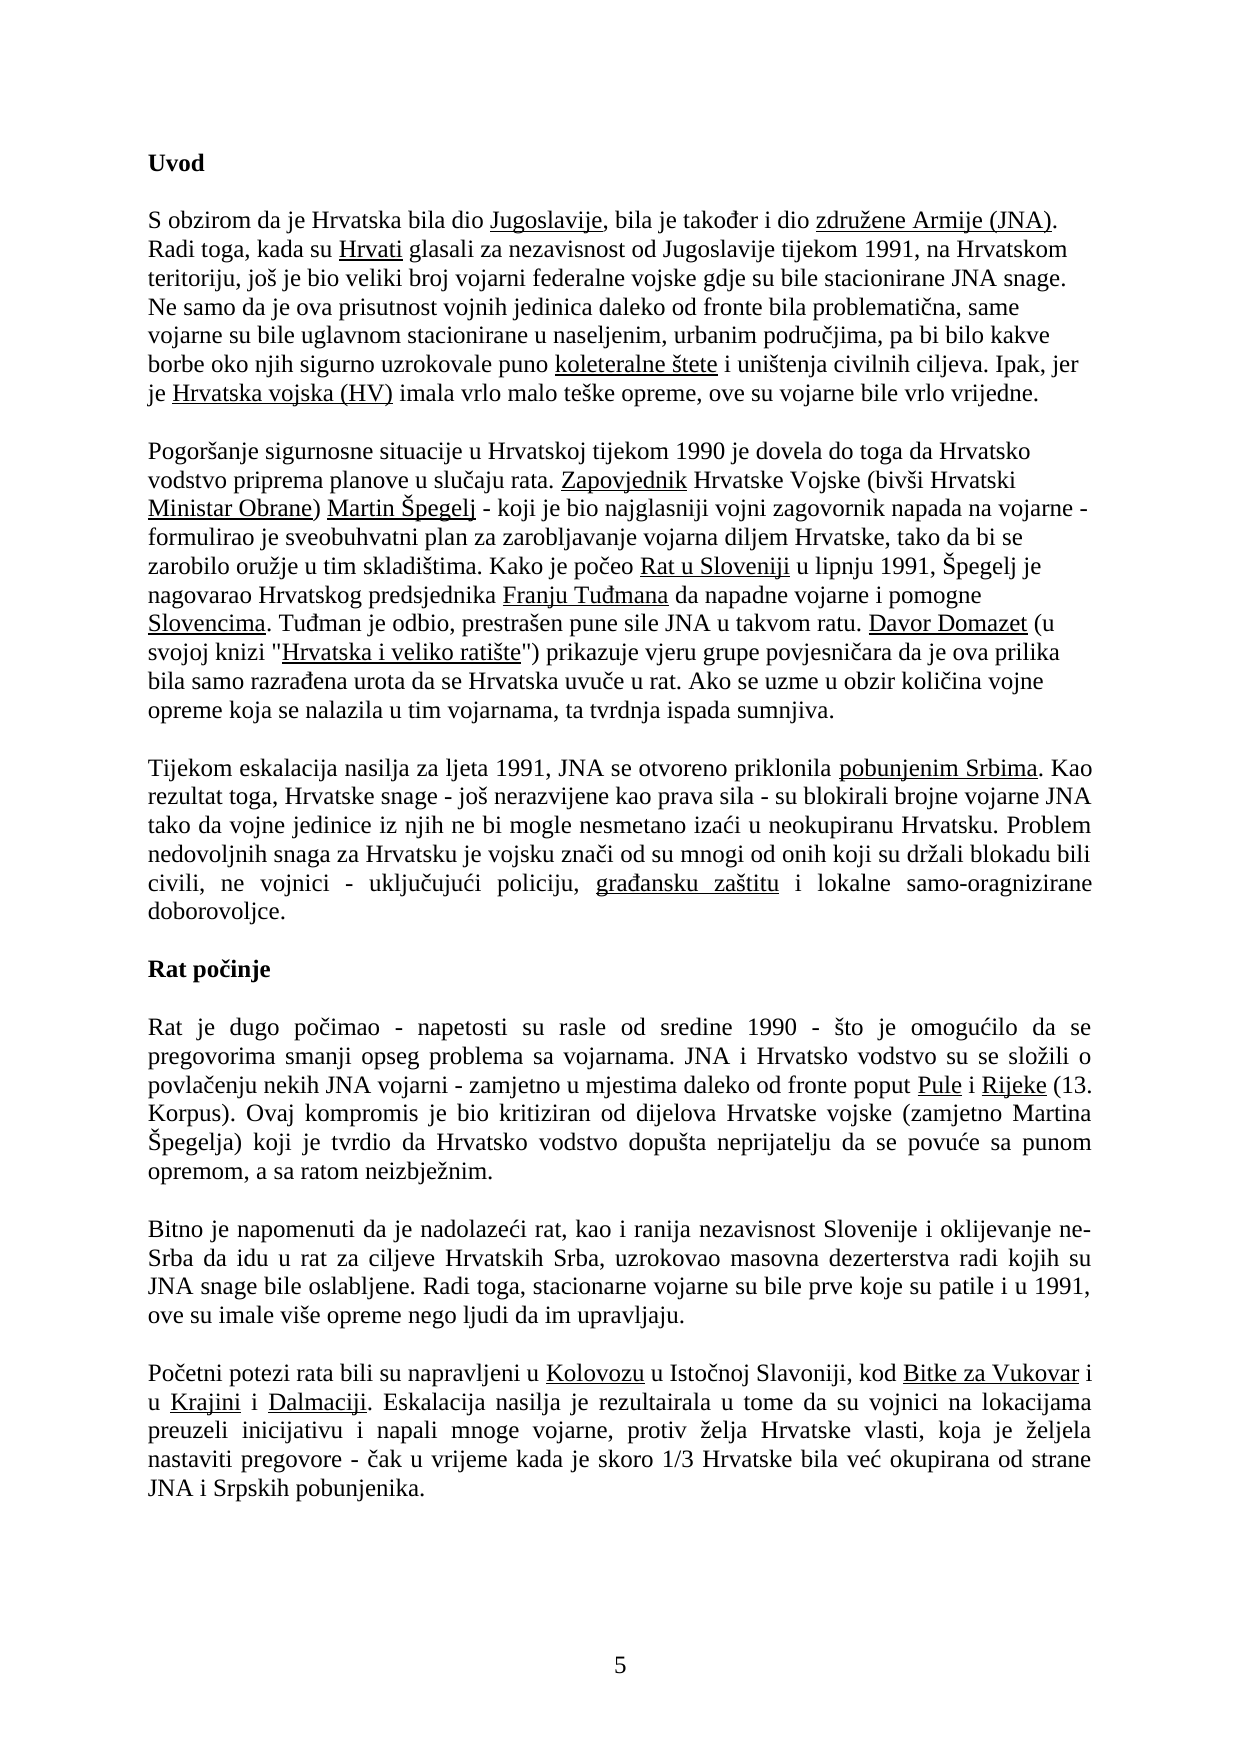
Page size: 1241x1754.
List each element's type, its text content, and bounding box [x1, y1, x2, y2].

subtitle Uvod [148, 148, 1092, 176]
text Bitno je napomenuti da je nadolazeći rat, kao i ranija nezavisnost Slovenije i oklijevanje ne-Srba da idu u rat za ciljeve Hrvatskih Srba, uzrokovao masovna dezerterstva radi kojih su JNA snage bile oslabljene. Radi toga, stacionarne vojarne su bile prve koje su patile i u 1991, ove su imale više opreme nego ljudi da im upravljaju. [148, 1214, 1092, 1329]
text Rat je dugo počimao - napetosti su rasle od sredine 1990 - što je omogućilo da se pregovorima smanji opseg problema sa vojarnama. JNA i Hrvatsko vodstvo su se složili o povlačenju nekih JNA vojarni - zamjetno u mjestima daleko od fronte poput Pule i Rijeke (13. Korpus). Ovaj kompromis je bio kritiziran od dijelova Hrvatske vojske (zamjetno Martina Špegelja) koji je tvrdio da Hrvatsko vodstvo dopušta neprijatelju da se povuće sa punom opremom, a sa ratom neizbježnim. [148, 1012, 1092, 1185]
text S obzirom da je Hrvatska bila dio Jugoslavije, bila je također i dio združene Armije (JNA). Radi toga, kada su Hrvati glasali za nezavisnost od Jugoslavije tijekom 1991, na Hrvatskom teritoriju, još je bio veliki broj vojarni federalne vojske gdje su bile stacionirane JNA snage. Ne samo da je ova prisutnost vojnih jedinica daleko od fronte bila problematična, same vojarne su bile uglavnom stacionirane u naseljenim, urbanim područjima, pa bi bilo kakve borbe oko njih sigurno uzrokovale puno koleteralne štete i uništenja civilnih ciljeva. Ipak, jer je Hrvatska vojska (HV) imala vrlo malo teške opreme, ove su vojarne bile vrlo vrijedne. [148, 206, 1092, 407]
text Tijekom eskalacija nasilja za ljeta 1991, JNA se otvoreno priklonila pobunjenim Srbima. Kao rezultat toga, Hrvatske snage - još nerazvijene kao prava sila - su blokirali brojne vojarne JNA tako da vojne jedinice iz njih ne bi mogle nesmetano izaći u neokupiranu Hrvatsku. Problem nedovoljnih snaga za Hrvatsku je vojsku znači od su mnogi od onih koji su držali blokadu bili civili, ne vojnici - uključujući policiju, građansku zaštitu i lokalne samo-oragnizirane doborovoljce. [148, 753, 1092, 925]
text Početni potezi rata bili su napravljeni u Kolovozu u Istočnoj Slavoniji, kod Bitke za Vukovar i u Krajini i Dalmaciji. Eskalacija nasilja je rezultairala u tome da su vojnici na lokacijama preuzeli inicijativu i napali mnoge vojarne, protiv želja Hrvatske vlasti, koja je željela nastaviti pregovore - čak u vrijeme kada je skoro 1/3 Hrvatske bila već okupirana od strane JNA i Srpskih pobunjenika. [148, 1358, 1092, 1502]
text Pogoršanje sigurnosne situacije u Hrvatskoj tijekom 1990 je dovela do toga da Hrvatsko vodstvo priprema planove u slučaju rata. Zapovjednik Hrvatske Vojske (bivši Hrvatski Ministar Obrane) Martin Špegelj - koji je bio najglasniji vojni zagovornik napada na vojarne - formulirao je sveobuhvatni plan za zarobljavanje vojarna diljem Hrvatske, tako da bi se zarobilo oružje u tim skladištima. Kako je počeo Rat u Sloveniji u lipnju 1991, Špegelj je nagovarao Hrvatskog predsjednika Franju Tuđmana da napadne vojarne i pomogne Slovencima. Tuđman je odbio, prestrašen pune sile JNA u takvom ratu. Davor Domazet (u svojoj knizi "Hrvatska i veliko ratište") prikazuje vjeru grupe povjesničara da je ova prilika bila samo razrađena urota da se Hrvatska uvuče u rat. Ako se uzme u obzir količina vojne opreme koja se nalazila u tim vojarnama, ta tvrdnja ispada sumnjiva. [148, 436, 1092, 723]
subtitle Rat počinje [148, 954, 1092, 983]
